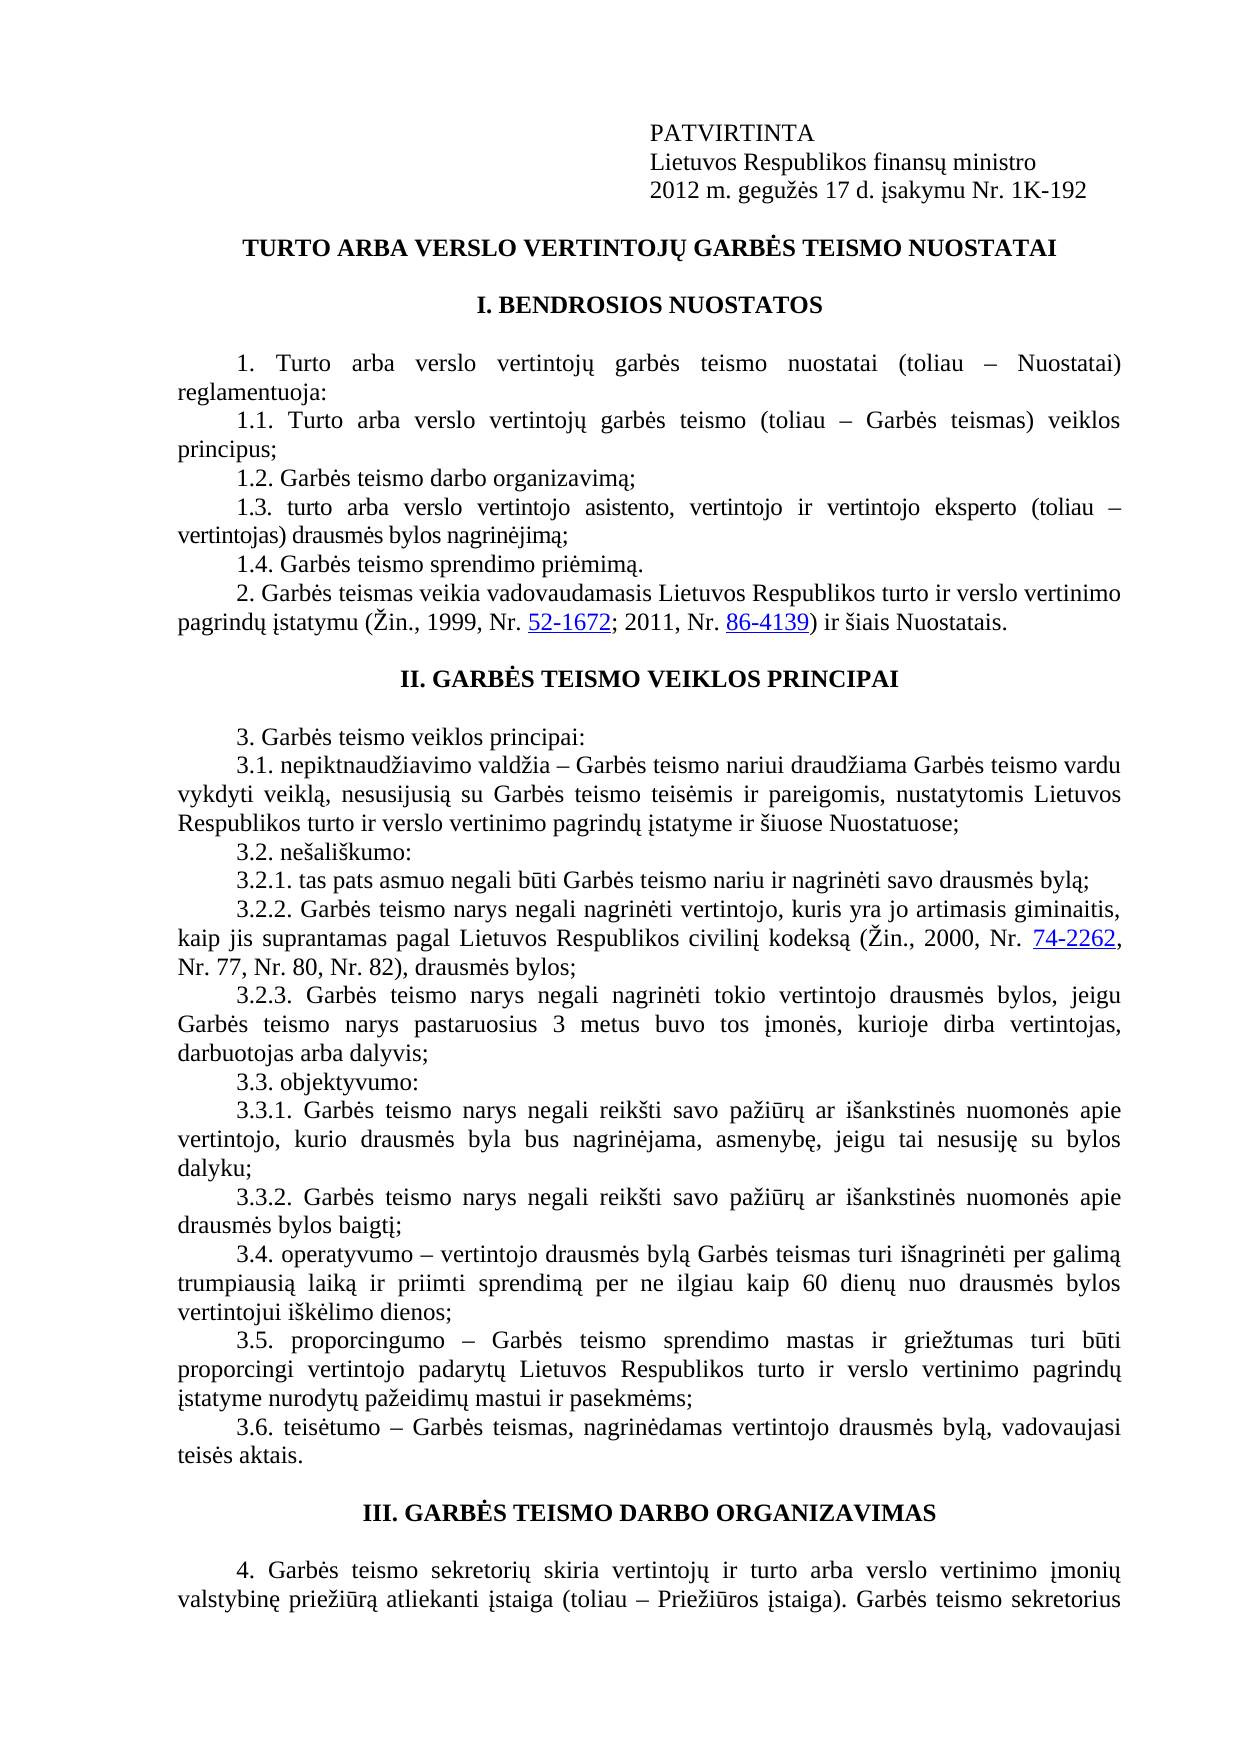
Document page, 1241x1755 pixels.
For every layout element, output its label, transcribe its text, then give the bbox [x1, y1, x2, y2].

text 3.3.1. Garbės teismo narys negali reikšti savo pažiūrų ar išankstinės nuomonės apie vertintojo, kurio drausmės byla bus nagrinėjama, asmenybę, jeigu tai nesusiję su bylos dalyku; [177, 1096, 1122, 1182]
text 3.6. teisėtumo – Garbės teismas, nagrinėdamas vertintojo drausmės bylą, vadovaujasi teisės aktais. [177, 1412, 1122, 1469]
text 3.5. proporcingumo – Garbės teismo sprendimo mastas ir griežtumas turi būti proporcingi vertintojo padarytų Lietuvos Respublikos turto ir verslo vertinimo pagrindų įstatyme nurodytų pažeidimų mastui ir pasekmėms; [177, 1326, 1122, 1412]
text PATVIRTINTA [649, 118, 1122, 147]
text 3.3.2. Garbės teismo narys negali reikšti savo pažiūrų ar išankstinės nuomonės apie drausmės bylos baigtį; [177, 1182, 1122, 1239]
text I. BENDROSIOS NUOSTATOS [177, 291, 1122, 319]
text II. GARBĖS TEISMO VEIKLOS PRINCIPAI [177, 664, 1122, 693]
text 1.4. Garbės teismo sprendimo priėmimą. [177, 549, 1122, 578]
text 4. Garbės teismo sekretorių skiria vertintojų ir turto arba verslo vertinimo įmonių valstybinę priežiūrą atliekanti įstaiga (toliau – Priežiūros įstaiga). Garbės teismo sekretorius [177, 1556, 1122, 1613]
text 1.1. Turto arba verslo vertintojų garbės teismo (toliau – Garbės teismas) veiklos principus; [177, 406, 1122, 463]
text 1.3. turto arba verslo vertintojo asistento, vertintojo ir vertintojo eksperto (toliau – vertintojas) drausmės bylos nagrinėjimą; [177, 492, 1122, 549]
text 3.1. nepiktnaudžiavimo valdžia – Garbės teismo nariui draudžiama Garbės teismo vardu vykdyti veiklą, nesusijusią su Garbės teismo teisėmis ir pareigomis, nustatytomis Lietuvos Respublikos turto ir verslo vertinimo pagrindų įstatyme ir šiuose Nuostatuose; [177, 751, 1122, 837]
text 3. Garbės teismo veiklos principai: [177, 722, 1122, 751]
text 3.2. nešališkumo: [177, 837, 1122, 866]
text 3.2.3. Garbės teismo narys negali nagrinėti tokio vertintojo drausmės bylos, jeigu Garbės teismo narys pastaruosius 3 metus buvo tos įmonės, kurioje dirba vertintojas, darbuotojas arba dalyvis; [177, 981, 1122, 1067]
text 2. Garbės teismas veikia vadovaudamasis Lietuvos Respublikos turto ir verslo vertinimo pagrindų įstatymu (Žin., 1999, Nr. 52-1672; 2011, Nr. 86-4139) ir šiais Nuostatais. [177, 578, 1122, 636]
text 3.3. objektyvumo: [177, 1067, 1122, 1096]
text 3.2.2. Garbės teismo narys negali nagrinėti vertintojo, kuris yra jo artimasis giminaitis, kaip jis suprantamas pagal Lietuvos Respublikos civilinį kodeksą (Žin., 2000, Nr. 74-2262, Nr. 77, Nr. 80, Nr. 82), drausmės bylos; [177, 894, 1122, 981]
text 1.2. Garbės teismo darbo organizavimą; [177, 463, 1122, 492]
text 1. Turto arba verslo vertintojų garbės teismo nuostatai (toliau – Nuostatai) reglamentuoja: [177, 348, 1122, 406]
text turto arba verslo vertintojų GARBĖS TEISMO NUOSTATAI [177, 233, 1122, 262]
text 2012 m. gegužės 17 d. įsakymu Nr. 1K-192 [649, 176, 1122, 204]
text III. GARBĖS TEISMO DARBO ORGANIZAVIMAS [177, 1498, 1122, 1527]
text Lietuvos Respublikos finansų ministro [649, 147, 1122, 176]
text 3.2.1. tas pats asmuo negali būti Garbės teismo nariu ir nagrinėti savo drausmės bylą; [177, 866, 1122, 894]
text 3.4. operatyvumo – vertintojo drausmės bylą Garbės teismas turi išnagrinėti per galimą trumpiausią laiką ir priimti sprendimą per ne ilgiau kaip 60 dienų nuo drausmės bylos vertintojui iškėlimo dienos; [177, 1239, 1122, 1326]
